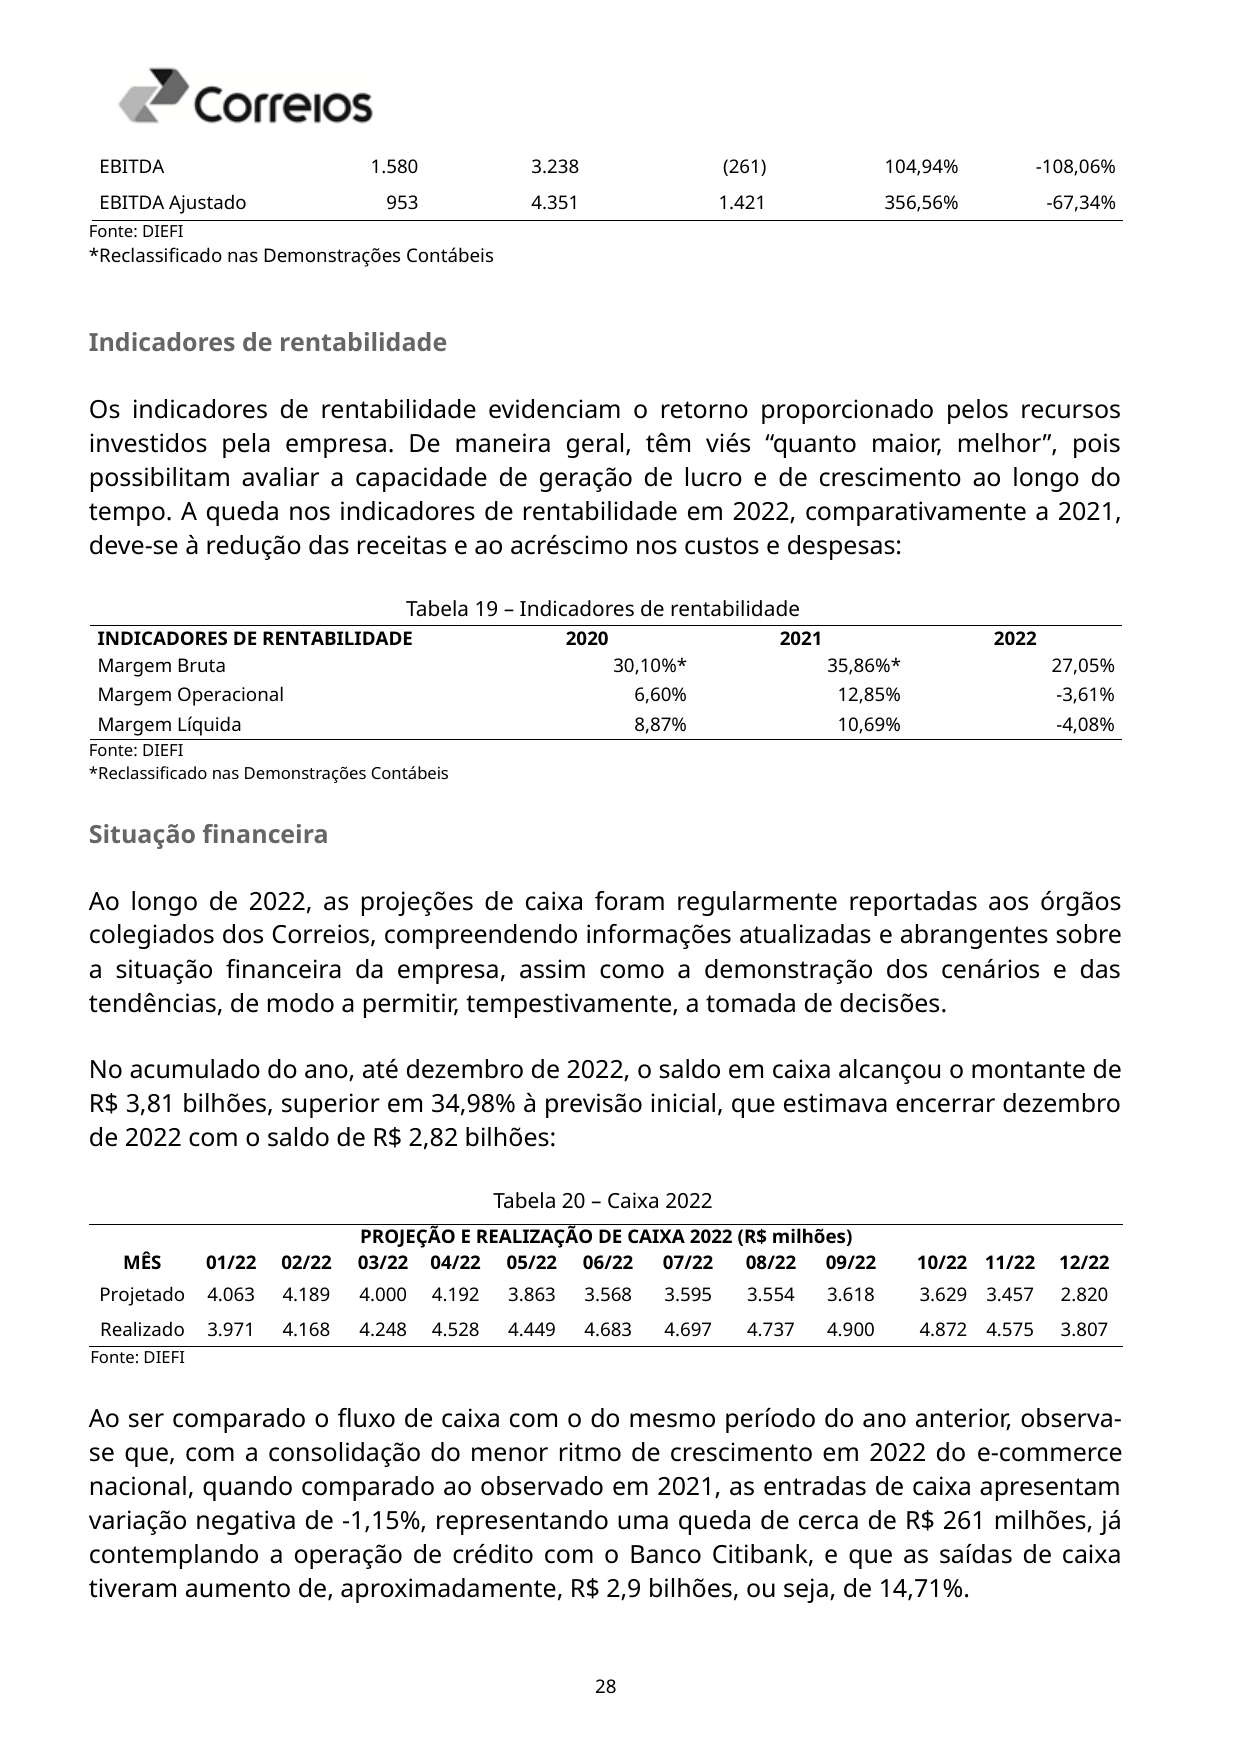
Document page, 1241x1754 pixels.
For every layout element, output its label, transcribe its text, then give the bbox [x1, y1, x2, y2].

table_cell 4.192 [420, 1275, 491, 1312]
table_cell 3.457 [975, 1275, 1045, 1312]
table_cell EBITDA [92, 148, 268, 184]
text Situação financeira [89, 817, 1123, 851]
table_cell 04/22 [420, 1249, 491, 1275]
table_cell 3.554 [733, 1275, 809, 1312]
table_cell 3.629 [893, 1275, 974, 1312]
table_cell -67,34% [966, 184, 1123, 220]
table_cell Projetado [89, 1275, 195, 1312]
table_cell 3.971 [195, 1312, 267, 1346]
list Tabela 19 – Indicadores de rentabilidade [89, 594, 1123, 622]
table_cell 4.575 [975, 1312, 1045, 1346]
text Indicadores de rentabilidade [89, 325, 1123, 359]
table_header INDICADORES DE RENTABILIDADE [90, 626, 480, 651]
table_cell 4.189 [267, 1275, 346, 1312]
table_cell (261) [586, 148, 773, 184]
table_cell 4.000 [346, 1275, 420, 1312]
table_cell 2.820 [1045, 1275, 1123, 1312]
table_header PROJEÇÃO E REALIZAÇÃO DE CAIXA 2022 (R$ milhões) [89, 1225, 1123, 1249]
table_cell 4.063 [195, 1275, 267, 1312]
table_cell 356,56% [774, 184, 966, 220]
table_cell 4.683 [573, 1312, 643, 1346]
table_cell 3.618 [809, 1275, 893, 1312]
text Fonte: DIEFI [89, 1347, 1123, 1368]
table_cell Margem Bruta [90, 651, 480, 679]
text *Reclassificado nas Demonstrações Contábeis [89, 243, 1123, 268]
table_cell 3.238 [426, 148, 586, 184]
table_cell 02/22 [267, 1249, 346, 1275]
table_cell 30,10%* [480, 651, 694, 679]
table_cell 01/22 [195, 1249, 267, 1275]
table_header 2020 [480, 626, 694, 651]
table_cell 6,60% [480, 679, 694, 709]
table_cell 8,87% [480, 709, 694, 738]
table_cell 4.697 [643, 1312, 733, 1346]
table_header 2021 [694, 626, 908, 651]
table_cell Realizado [89, 1312, 195, 1346]
text Fonte: DIEFI [89, 220, 1123, 243]
table_cell Margem Operacional [90, 679, 480, 709]
picture [112, 57, 376, 136]
table_cell 4.449 [491, 1312, 573, 1346]
table_cell -4,08% [908, 709, 1122, 738]
table_cell Margem Líquida [90, 709, 480, 738]
table_cell 3.568 [573, 1275, 643, 1312]
table_cell EBITDA Ajustado [92, 184, 268, 220]
table_cell -108,06% [966, 148, 1123, 184]
table_cell 12,85% [694, 679, 908, 709]
table_cell 1.421 [586, 184, 773, 220]
text Ao longo de 2022, as projeções de caixa foram regularmente reportadas aos órgãos colegiados dos Correios, compreendendo informações atualizadas e abrangentes sobre a situação financeira da empresa, assim como a demonstração dos cenários e das tendências, de modo a permitir, tempestivamente, a tomada de decisões. [89, 883, 1123, 1019]
text *Reclassificado nas Demonstrações Contábeis [89, 761, 1123, 784]
table_cell 4.900 [809, 1312, 893, 1346]
table_cell 03/22 [346, 1249, 420, 1275]
table_cell 4.528 [420, 1312, 491, 1346]
table_header 2022 [908, 626, 1122, 651]
table_cell 09/22 [809, 1249, 893, 1275]
table_cell 06/22 [573, 1249, 643, 1275]
table_cell 4.872 [893, 1312, 974, 1346]
table_cell 05/22 [491, 1249, 573, 1275]
table_cell MÊS [89, 1249, 195, 1275]
table_cell 4.351 [426, 184, 586, 220]
table_cell 12/22 [1045, 1249, 1123, 1275]
text Ao ser comparado o ﬂuxo de caixa com o do mesmo período do ano anterior, observa-se que, com a consolidação do menor ritmo de crescimento em 2022 do e-commerce nacional, quando comparado ao observado em 2021, as entradas de caixa apresentam variação negativa de -1,15%, representando uma queda de cerca de R$ 261 milhões, já contemplando a operação de crédito com o Banco Citibank, e que as saídas de caixa tiveram aumento de, aproximadamente, R$ 2,9 bilhões, ou seja, de 14,71%. [89, 1401, 1123, 1605]
table_cell 4.168 [267, 1312, 346, 1346]
text Os indicadores de rentabilidade evidenciam o retorno proporcionado pelos recursos investidos pela empresa. De maneira geral, têm viés “quanto maior, melhor”, pois possibilitam avaliar a capacidade de geração de lucro e de crescimento ao longo do tempo. A queda nos indicadores de rentabilidade em 2022, comparativamente a 2021, deve-se à redução das receitas e ao acréscimo nos custos e despesas: [89, 391, 1123, 562]
table_cell 953 [268, 184, 426, 220]
table_cell 10/22 [893, 1249, 974, 1275]
list Tabela 20 – Caixa 2022 [89, 1187, 1123, 1215]
table_cell 27,05% [908, 651, 1122, 679]
table_cell 4.737 [733, 1312, 809, 1346]
table_cell 11/22 [975, 1249, 1045, 1275]
table_cell 3.595 [643, 1275, 733, 1312]
table_cell 10,69% [694, 709, 908, 738]
table_cell 104,94% [774, 148, 966, 184]
table_cell 08/22 [733, 1249, 809, 1275]
table_cell 07/22 [643, 1249, 733, 1275]
text Fonte: DIEFI [89, 739, 1123, 761]
table_cell 4.248 [346, 1312, 420, 1346]
table_cell -3,61% [908, 679, 1122, 709]
table_cell 3.863 [491, 1275, 573, 1312]
table_cell 1.580 [268, 148, 426, 184]
table_cell 35,86%* [694, 651, 908, 679]
text No acumulado do ano, até dezembro de 2022, o saldo em caixa alcançou o montante de R$ 3,81 bilhões, superior em 34,98% à previsão inicial, que estimava encerrar dezembro de 2022 com o saldo de R$ 2,82 bilhões: [89, 1052, 1123, 1154]
table_cell 3.807 [1045, 1312, 1123, 1346]
